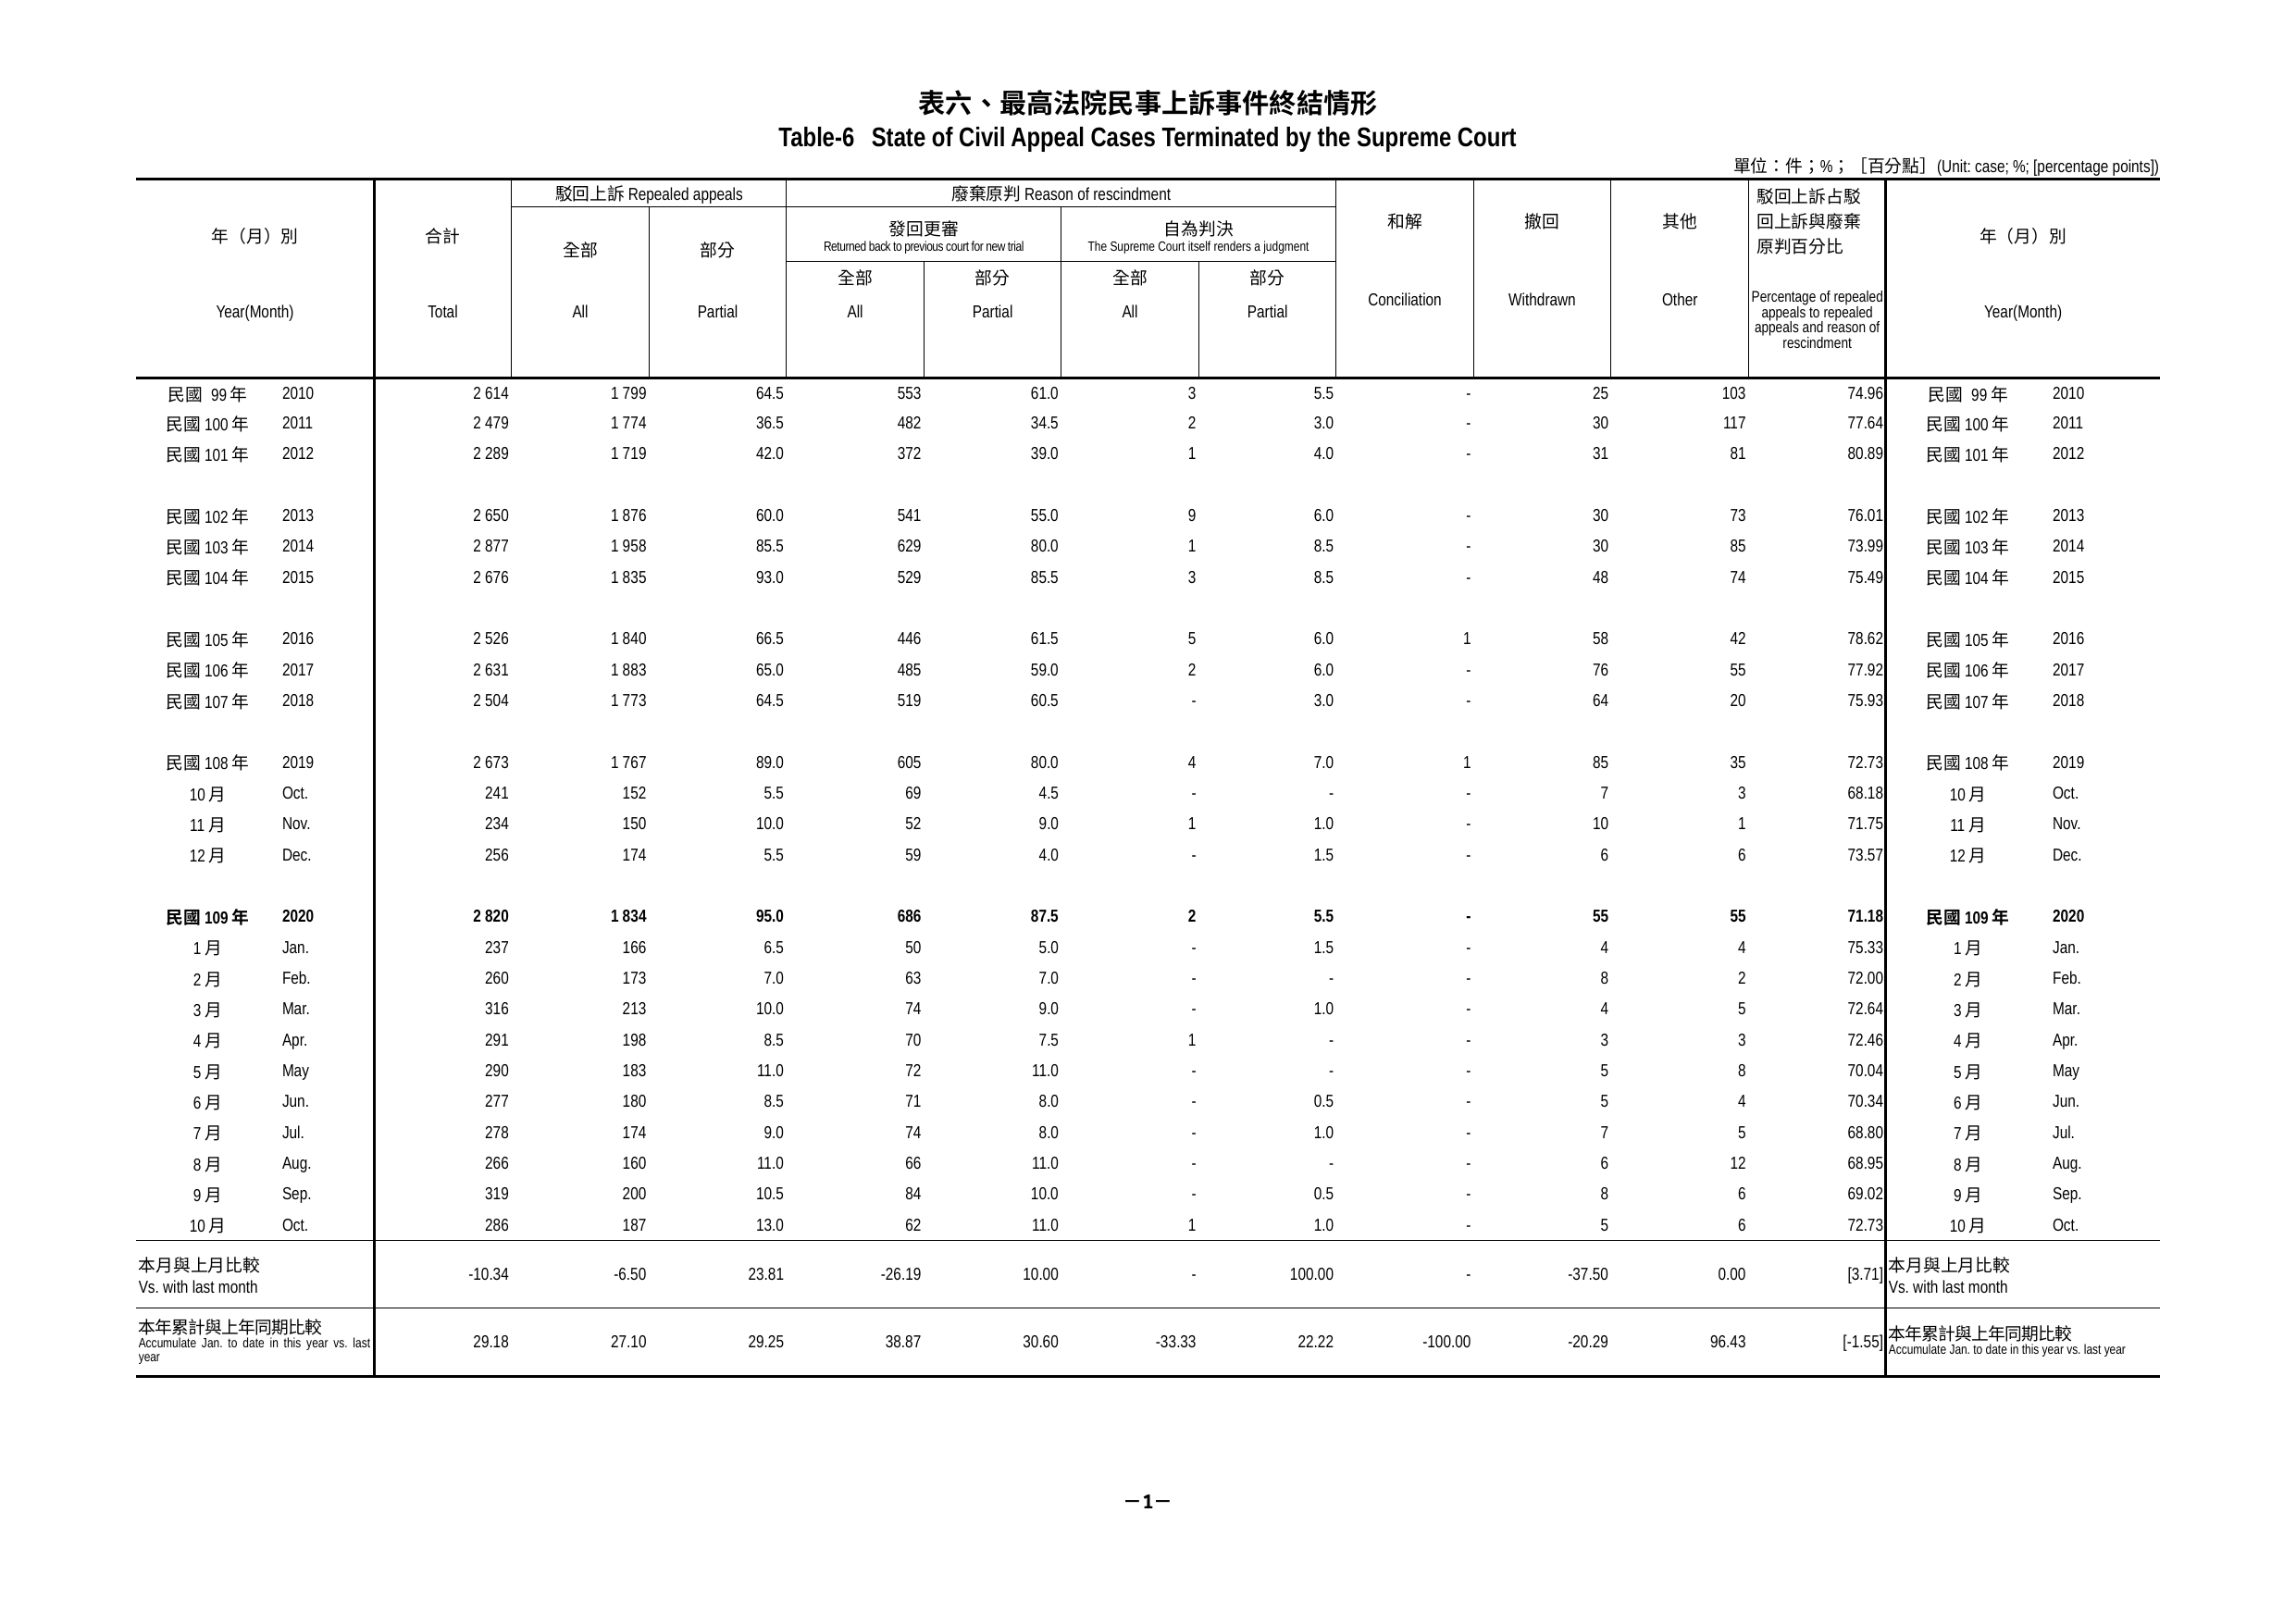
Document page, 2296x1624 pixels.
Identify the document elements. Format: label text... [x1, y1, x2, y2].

table_cell Jun. [2050, 1086, 2160, 1117]
table_cell [1611, 870, 1748, 900]
table_cell 5 [1473, 1086, 1611, 1117]
table_cell 民國101年 [136, 439, 279, 469]
table_header 撤回 [1474, 180, 1610, 261]
table_cell 9 [1061, 500, 1198, 530]
table_cell 23.81 [649, 1241, 786, 1308]
table_cell - [1198, 1024, 1336, 1055]
table_cell 12 [1611, 1147, 1748, 1178]
table_cell 1月 [136, 932, 279, 962]
table_cell 89.0 [649, 747, 786, 777]
table_cell 198 [512, 1024, 649, 1055]
table_cell 25 [1473, 379, 1611, 407]
table_cell [279, 870, 373, 900]
table_cell 72.46 [1748, 1024, 1884, 1055]
table_cell 3.0 [1198, 685, 1336, 715]
table_cell 72.73 [1748, 747, 1884, 777]
table_cell 2 [1061, 901, 1198, 932]
table_cell [136, 870, 279, 900]
table_cell [1887, 469, 2050, 500]
table_cell 12月 [136, 839, 279, 870]
table_cell May [279, 1055, 373, 1085]
table_cell [1336, 469, 1473, 500]
table_cell 8月 [1887, 1147, 2050, 1178]
table_cell 6.0 [1198, 624, 1336, 654]
table_cell [279, 592, 373, 623]
table_cell 103 [1611, 379, 1748, 407]
table_cell 81 [1611, 439, 1748, 469]
table_cell 12月 [1887, 839, 2050, 870]
table_cell - [1336, 1147, 1473, 1178]
table_cell 22.22 [1198, 1308, 1336, 1375]
table_cell 11.0 [649, 1055, 786, 1085]
table_cell [924, 592, 1061, 623]
table_cell 34.5 [924, 407, 1061, 438]
table_cell 77.64 [1748, 407, 1884, 438]
table_cell 553 [787, 379, 924, 407]
table_cell 58 [1473, 624, 1611, 654]
table_cell [1887, 716, 2050, 747]
table_cell 74 [787, 994, 924, 1024]
table_cell 民國104年 [1887, 562, 2050, 592]
table_cell 民國109年 [1887, 901, 2050, 932]
table_header 駁回上訴Repealed appeals [512, 180, 786, 206]
table_cell - [1336, 685, 1473, 715]
table_cell 66.5 [649, 624, 786, 654]
table_cell - [1336, 901, 1473, 932]
table_cell 10.00 [924, 1241, 1061, 1308]
table_cell 5 [1473, 1055, 1611, 1085]
table_cell 60.5 [924, 685, 1061, 715]
table_cell 7.5 [924, 1024, 1061, 1055]
table_cell - [1336, 531, 1473, 562]
table_cell 9月 [136, 1179, 279, 1209]
table_header 年（月）別 [136, 180, 373, 290]
table_cell [1198, 870, 1336, 900]
table_cell 6 [1611, 1209, 1748, 1240]
table_cell - [1336, 1179, 1473, 1209]
table_cell 11.0 [924, 1209, 1061, 1240]
table_cell - [1336, 439, 1473, 469]
table_cell 5 [1611, 1117, 1748, 1147]
table_cell 87.5 [924, 901, 1061, 932]
table_cell 民國107年 [1887, 685, 2050, 715]
table_cell 2 [1611, 962, 1748, 993]
table_cell 8.0 [924, 1117, 1061, 1147]
table_cell 73.57 [1748, 839, 1884, 870]
table_cell 10月 [136, 777, 279, 808]
table_cell 241 [376, 777, 511, 808]
table_cell 605 [787, 747, 924, 777]
table_cell 11.0 [924, 1055, 1061, 1085]
table_cell [924, 716, 1061, 747]
table_cell Oct. [279, 1209, 373, 1240]
table_cell -6.50 [512, 1241, 649, 1308]
table_cell 59 [787, 839, 924, 870]
table_cell - [1061, 932, 1198, 962]
table_cell 8.0 [924, 1086, 1061, 1117]
table_cell Oct. [2050, 777, 2160, 808]
table_cell - [1336, 407, 1473, 438]
table_cell 2019 [2050, 747, 2160, 777]
table_cell 10.0 [649, 809, 786, 839]
table_cell 64.5 [649, 685, 786, 715]
table_cell -20.29 [1473, 1308, 1611, 1375]
table_cell 民國106年 [136, 654, 279, 685]
table_cell - [1061, 1147, 1198, 1178]
table_cell Partial [1199, 290, 1335, 377]
table_cell 3月 [136, 994, 279, 1024]
table_cell - [1336, 1024, 1473, 1055]
table_cell Other [1611, 290, 1748, 377]
table_cell 1 719 [512, 439, 649, 469]
table_cell 71.18 [1748, 901, 1884, 932]
table_cell Total [376, 290, 511, 377]
table_cell 2 631 [376, 654, 511, 685]
table_cell [787, 870, 924, 900]
table_cell 5.5 [1198, 901, 1336, 932]
table_cell 10 [1473, 809, 1611, 839]
table_cell - [1061, 1241, 1198, 1308]
table_cell Jul. [2050, 1117, 2160, 1147]
table_cell [649, 870, 786, 900]
table_cell [376, 716, 511, 747]
table_cell 3 [1611, 1024, 1748, 1055]
table_cell [1748, 469, 1884, 500]
table_cell 1 [1061, 1209, 1198, 1240]
table_cell 本年累計與上年同期比較 Accumulate Jan. to date in this year vs. last year [136, 1308, 373, 1375]
table_cell 2 526 [376, 624, 511, 654]
table_cell 100.00 [1198, 1241, 1336, 1308]
table_cell All [787, 290, 924, 377]
table_cell [1473, 469, 1611, 500]
table_cell 發回更審 Returned back to previous court for new trial [787, 207, 1061, 261]
table_cell [136, 592, 279, 623]
table_cell 本月與上月比較 Vs. with last month [136, 1241, 373, 1308]
table_cell 8.5 [1198, 562, 1336, 592]
table_cell 3.0 [1198, 407, 1336, 438]
table_cell 2011 [279, 407, 373, 438]
table_cell 237 [376, 932, 511, 962]
table_cell [512, 469, 649, 500]
table_cell 7 [1473, 777, 1611, 808]
table_cell 30 [1473, 500, 1611, 530]
table_cell 319 [376, 1179, 511, 1209]
table_cell Aug. [2050, 1147, 2160, 1178]
table_cell 59.0 [924, 654, 1061, 685]
table_cell 29.25 [649, 1308, 786, 1375]
table_cell 174 [512, 1117, 649, 1147]
table_cell 2月 [1887, 962, 2050, 993]
table_cell 529 [787, 562, 924, 592]
table_cell 213 [512, 994, 649, 1024]
table_cell 1 799 [512, 379, 649, 407]
table_cell 6.5 [649, 932, 786, 962]
table_cell 2020 [2050, 901, 2160, 932]
table_cell 部分 [650, 207, 786, 290]
table_cell [376, 469, 511, 500]
table_cell 187 [512, 1209, 649, 1240]
table_cell 民國108年 [136, 747, 279, 777]
table_cell 10.5 [649, 1179, 786, 1209]
table_cell 2013 [2050, 500, 2160, 530]
table_cell 372 [787, 439, 924, 469]
table_cell 2016 [2050, 624, 2160, 654]
table_cell 278 [376, 1117, 511, 1147]
table_cell 74.96 [1748, 379, 1884, 407]
table_cell 1 [1061, 531, 1198, 562]
table_cell 180 [512, 1086, 649, 1117]
table_cell 55.0 [924, 500, 1061, 530]
table_cell 民國102年 [1887, 500, 2050, 530]
table_cell 73 [1611, 500, 1748, 530]
table_cell Sep. [279, 1179, 373, 1209]
table_cell - [1061, 1117, 1198, 1147]
table_cell 183 [512, 1055, 649, 1085]
table_cell 76.01 [1748, 500, 1884, 530]
table_cell 1 883 [512, 654, 649, 685]
table_cell 1 834 [512, 901, 649, 932]
table_cell -100.00 [1336, 1308, 1473, 1375]
table_cell 38.87 [787, 1308, 924, 1375]
table_cell 150 [512, 809, 649, 839]
table_cell - [1061, 685, 1198, 715]
table_cell 80.0 [924, 747, 1061, 777]
table_cell 80.0 [924, 531, 1061, 562]
table_cell Year(Month) [1887, 290, 2160, 377]
table_cell 1 [1611, 809, 1748, 839]
table_cell 2018 [2050, 685, 2160, 715]
table_cell 民國103年 [136, 531, 279, 562]
table_cell 2 820 [376, 901, 511, 932]
table_cell [787, 592, 924, 623]
table_cell 482 [787, 407, 924, 438]
table_cell 民國 99年 [136, 379, 279, 407]
table_cell 7.0 [649, 962, 786, 993]
table_cell [1887, 592, 2050, 623]
table_cell 78.62 [1748, 624, 1884, 654]
table_cell May [2050, 1055, 2160, 1085]
table_cell [1198, 716, 1336, 747]
table_cell 5.5 [1198, 379, 1336, 407]
table_cell [1887, 870, 2050, 900]
table_cell [279, 469, 373, 500]
table_cell 42 [1611, 624, 1748, 654]
table_cell 6 [1611, 1179, 1748, 1209]
table_cell 3 [1611, 777, 1748, 808]
table_cell 70 [787, 1024, 924, 1055]
table_cell 174 [512, 839, 649, 870]
table_cell - [1336, 962, 1473, 993]
table_cell 1 774 [512, 407, 649, 438]
table_cell 52 [787, 809, 924, 839]
table_cell 民國100年 [1887, 407, 2050, 438]
table_header 其他 [1611, 180, 1748, 261]
table_cell 全部 [787, 262, 924, 290]
table_cell 256 [376, 839, 511, 870]
table_cell 民國105年 [1887, 624, 2050, 654]
table_cell 民國107年 [136, 685, 279, 715]
table_cell 2 [1061, 654, 1198, 685]
table_cell 6.0 [1198, 500, 1336, 530]
table_cell [1748, 870, 1884, 900]
table_cell [1061, 469, 1198, 500]
table_cell [1611, 469, 1748, 500]
table_cell 2 673 [376, 747, 511, 777]
table_cell 75.49 [1748, 562, 1884, 592]
table_cell 117 [1611, 407, 1748, 438]
table_cell 2 614 [376, 379, 511, 407]
table_cell [1611, 716, 1748, 747]
table_cell Oct. [279, 777, 373, 808]
table_cell 10月 [136, 1209, 279, 1240]
table_cell [512, 716, 649, 747]
table_cell 11.0 [924, 1147, 1061, 1178]
table_cell 8 [1473, 962, 1611, 993]
table_cell 85 [1473, 747, 1611, 777]
table_cell 277 [376, 1086, 511, 1117]
table_cell 30 [1473, 531, 1611, 562]
table_cell [279, 716, 373, 747]
table_cell 1 767 [512, 747, 649, 777]
table_cell 30 [1473, 407, 1611, 438]
table_cell 10.0 [924, 1179, 1061, 1209]
table_cell 5.5 [649, 777, 786, 808]
table_cell 1 958 [512, 531, 649, 562]
table_cell [136, 716, 279, 747]
table_cell - [1336, 654, 1473, 685]
table_cell 2017 [279, 654, 373, 685]
table_cell 446 [787, 624, 924, 654]
table_cell 3月 [1887, 994, 2050, 1024]
table_cell 民國106年 [1887, 654, 2050, 685]
table_cell 71.75 [1748, 809, 1884, 839]
table_cell [1198, 592, 1336, 623]
table_cell Dec. [279, 839, 373, 870]
table_cell 74 [787, 1117, 924, 1147]
table_cell 1 [1061, 1024, 1198, 1055]
table_cell 85.5 [649, 531, 786, 562]
table_cell 73.99 [1748, 531, 1884, 562]
table_cell 9.0 [924, 994, 1061, 1024]
table_cell 2012 [2050, 439, 2160, 469]
table_cell - [1198, 777, 1336, 808]
table_cell 1.0 [1198, 1209, 1336, 1240]
table_cell [1474, 261, 1610, 290]
table_cell 11月 [136, 809, 279, 839]
table_cell [1748, 592, 1884, 623]
table_cell - [1061, 1179, 1198, 1209]
table_cell 民國103年 [1887, 531, 2050, 562]
table_cell 6 [1473, 839, 1611, 870]
table_cell [1611, 592, 1748, 623]
table_cell 5.5 [649, 839, 786, 870]
table_cell 2013 [279, 500, 373, 530]
table_cell 2016 [279, 624, 373, 654]
table_cell 1.0 [1198, 809, 1336, 839]
table_cell - [1336, 1117, 1473, 1147]
table_cell 2014 [279, 531, 373, 562]
table_cell 1 773 [512, 685, 649, 715]
table_cell - [1061, 1086, 1198, 1117]
table_cell 2 650 [376, 500, 511, 530]
table_cell [1198, 469, 1336, 500]
table_cell 8.5 [1198, 531, 1336, 562]
table_cell - [1061, 1055, 1198, 1085]
table_cell 民國105年 [136, 624, 279, 654]
table_cell 4 [1061, 747, 1198, 777]
table_cell 541 [787, 500, 924, 530]
table_cell 290 [376, 1055, 511, 1085]
table_cell [1061, 870, 1198, 900]
table_cell 9月 [1887, 1179, 2050, 1209]
table_cell 55 [1611, 901, 1748, 932]
table_cell 2011 [2050, 407, 2160, 438]
table_cell Mar. [279, 994, 373, 1024]
table_cell 全部 [1061, 262, 1198, 290]
table_cell - [1061, 962, 1198, 993]
table_cell [1611, 261, 1748, 290]
table_cell Apr. [279, 1024, 373, 1055]
table_cell Jan. [2050, 932, 2160, 962]
table_cell 8.5 [649, 1086, 786, 1117]
table_cell 2 676 [376, 562, 511, 592]
table_cell [136, 469, 279, 500]
table_cell 6月 [136, 1086, 279, 1117]
table_cell 7.0 [924, 962, 1061, 993]
table_cell [2050, 870, 2160, 900]
table_cell 10.0 [649, 994, 786, 1024]
table_cell 2 504 [376, 685, 511, 715]
table_cell -33.33 [1061, 1308, 1198, 1375]
table_cell 1 [1336, 747, 1473, 777]
table_cell Aug. [279, 1147, 373, 1178]
table_cell [787, 469, 924, 500]
table_cell 69 [787, 777, 924, 808]
table_cell Partial [650, 290, 786, 377]
table_cell 13.0 [649, 1209, 786, 1240]
table_cell - [1336, 562, 1473, 592]
table_cell Percentage of repealed appeals to repealed appeals and reason of rescindment [1749, 290, 1884, 377]
table_cell 4月 [136, 1024, 279, 1055]
table_cell 519 [787, 685, 924, 715]
table_cell 2017 [2050, 654, 2160, 685]
table_cell 5月 [1887, 1055, 2050, 1085]
table_cell - [1336, 1209, 1473, 1240]
table_cell 55 [1611, 654, 1748, 685]
table_cell - [1061, 777, 1198, 808]
table_cell [1336, 716, 1473, 747]
table_cell 4.5 [924, 777, 1061, 808]
table_cell 260 [376, 962, 511, 993]
table_cell - [1336, 1086, 1473, 1117]
table_cell All [1061, 290, 1198, 377]
table_cell 55 [1473, 901, 1611, 932]
table_cell [649, 716, 786, 747]
table_cell 266 [376, 1147, 511, 1178]
table_cell 2 289 [376, 439, 511, 469]
table_cell 286 [376, 1209, 511, 1240]
table_cell Jul. [279, 1117, 373, 1147]
table_cell - [1198, 1055, 1336, 1085]
table_cell Conciliation [1336, 290, 1473, 377]
table_cell 70.34 [1748, 1086, 1884, 1117]
table_cell [-1.55] [1748, 1308, 1884, 1375]
table_cell [2050, 469, 2160, 500]
table_cell 96.43 [1611, 1308, 1748, 1375]
table_cell 民國104年 [136, 562, 279, 592]
table_cell 8.5 [649, 1024, 786, 1055]
table_cell 0.5 [1198, 1086, 1336, 1117]
table_cell 75.33 [1748, 932, 1884, 962]
table_cell 6月 [1887, 1086, 2050, 1117]
table_cell 7月 [1887, 1117, 2050, 1147]
table_cell 85.5 [924, 562, 1061, 592]
table_cell - [1336, 839, 1473, 870]
table_cell 1 [1061, 439, 1198, 469]
table_cell 2012 [279, 439, 373, 469]
table_cell 4月 [1887, 1024, 2050, 1055]
table_cell [512, 592, 649, 623]
text 表六、最高法院民事上訴事件終結情形 [137, 82, 2159, 121]
table_cell 50 [787, 932, 924, 962]
table_cell 3 [1061, 562, 1198, 592]
table_cell 64 [1473, 685, 1611, 715]
table_cell 48 [1473, 562, 1611, 592]
table_cell - [1336, 809, 1473, 839]
table_cell [649, 592, 786, 623]
table_cell Oct. [2050, 1209, 2160, 1240]
table_cell [1336, 870, 1473, 900]
table_cell [1061, 716, 1198, 747]
table_header 駁回上訴占駁回上訴與廢棄原判百分比 [1749, 180, 1884, 261]
table_cell 0.5 [1198, 1179, 1336, 1209]
table_cell - [1198, 962, 1336, 993]
table_cell 民國108年 [1887, 747, 2050, 777]
table_header 年（月）別 [1887, 180, 2160, 290]
table_cell 68.18 [1748, 777, 1884, 808]
table_header 廢棄原判Reason of rescindment [787, 180, 1335, 206]
table_cell [924, 870, 1061, 900]
table_cell 8月 [136, 1147, 279, 1178]
table_cell 2014 [2050, 531, 2160, 562]
table_cell [1473, 592, 1611, 623]
table_cell 2月 [136, 962, 279, 993]
table_cell - [1198, 1147, 1336, 1178]
table_cell 42.0 [649, 439, 786, 469]
table_cell Sep. [2050, 1179, 2160, 1209]
table_cell Mar. [2050, 994, 2160, 1024]
table_cell 61.0 [924, 379, 1061, 407]
table_cell 10月 [1887, 777, 2050, 808]
table_cell 2019 [279, 747, 373, 777]
table_cell 1.5 [1198, 932, 1336, 962]
table_cell 68.80 [1748, 1117, 1884, 1147]
table_cell [1473, 870, 1611, 900]
table_cell 60.0 [649, 500, 786, 530]
table_cell 30.60 [924, 1308, 1061, 1375]
table_cell 民國101年 [1887, 439, 2050, 469]
table_cell Withdrawn [1474, 290, 1610, 377]
table_cell 1.0 [1198, 994, 1336, 1024]
table_cell 20 [1611, 685, 1748, 715]
table_cell 9.0 [649, 1117, 786, 1147]
table_cell - [1336, 932, 1473, 962]
table_cell 85 [1611, 531, 1748, 562]
table_cell Nov. [279, 809, 373, 839]
table_cell 5 [1473, 1209, 1611, 1240]
table_cell 2018 [279, 685, 373, 715]
table_cell 2 [1061, 407, 1198, 438]
table_cell 77.92 [1748, 654, 1884, 685]
table_cell [1748, 716, 1884, 747]
table_cell 93.0 [649, 562, 786, 592]
table_cell All [512, 290, 649, 377]
table_cell 9.0 [924, 809, 1061, 839]
table_cell 66 [787, 1147, 924, 1178]
table_cell 200 [512, 1179, 649, 1209]
table_cell 民國 99年 [1887, 379, 2050, 407]
table_cell 39.0 [924, 439, 1061, 469]
table_cell [1061, 592, 1198, 623]
table_cell -26.19 [787, 1241, 924, 1308]
table_cell 5 [1061, 624, 1198, 654]
table_cell 5月 [136, 1055, 279, 1085]
table_cell Feb. [279, 962, 373, 993]
table_cell 部分 [1199, 262, 1335, 290]
table_cell - [1336, 379, 1473, 407]
table_cell 72.00 [1748, 962, 1884, 993]
table_cell -37.50 [1473, 1241, 1611, 1308]
table_cell 70.04 [1748, 1055, 1884, 1085]
table_cell 68.95 [1748, 1147, 1884, 1178]
table_cell 152 [512, 777, 649, 808]
table_cell 全部 [512, 207, 649, 290]
table_cell 4 [1611, 932, 1748, 962]
table_cell 84 [787, 1179, 924, 1209]
table_cell Jun. [279, 1086, 373, 1117]
table_cell 69.02 [1748, 1179, 1884, 1209]
table_cell 10月 [1887, 1209, 2050, 1240]
table_cell Year(Month) [136, 290, 373, 377]
table_cell 485 [787, 654, 924, 685]
table_cell [2050, 716, 2160, 747]
table_cell 8 [1611, 1055, 1748, 1085]
table_cell 2015 [279, 562, 373, 592]
table_cell Feb. [2050, 962, 2160, 993]
table_cell [787, 716, 924, 747]
table_cell 11月 [1887, 809, 2050, 839]
table_cell - [1336, 500, 1473, 530]
table_cell 民國100年 [136, 407, 279, 438]
table_cell 本月與上月比較 Vs. with last month [1887, 1241, 2160, 1308]
table_cell [1749, 261, 1884, 290]
table_cell 2010 [2050, 379, 2160, 407]
table_cell -10.34 [376, 1241, 511, 1308]
table_cell 4 [1611, 1086, 1748, 1117]
table_cell 2010 [279, 379, 373, 407]
table_cell 1.5 [1198, 839, 1336, 870]
table_cell 7月 [136, 1117, 279, 1147]
table_cell Partial [925, 290, 1061, 377]
table_cell [649, 469, 786, 500]
table_cell 6 [1611, 839, 1748, 870]
table_cell Nov. [2050, 809, 2160, 839]
table_cell [924, 469, 1061, 500]
table_cell 1月 [1887, 932, 2050, 962]
table_cell 2015 [2050, 562, 2160, 592]
table_cell [376, 592, 511, 623]
table_cell 3 [1473, 1024, 1611, 1055]
table_cell 2020 [279, 901, 373, 932]
table_cell 7 [1473, 1117, 1611, 1147]
table_header 和解 [1336, 180, 1473, 261]
table_cell [1336, 592, 1473, 623]
table_cell 75.93 [1748, 685, 1884, 715]
table_cell 1.0 [1198, 1117, 1336, 1147]
table_cell - [1336, 1055, 1473, 1085]
table_cell 5.0 [924, 932, 1061, 962]
table_cell 35 [1611, 747, 1748, 777]
table_cell - [1061, 994, 1198, 1024]
table_cell 686 [787, 901, 924, 932]
table_cell 本年累計與上年同期比較 Accumulate Jan. to date in this year vs. last year [1887, 1308, 2160, 1375]
table_cell 1 876 [512, 500, 649, 530]
table_cell 0.00 [1611, 1241, 1748, 1308]
table_cell 80.89 [1748, 439, 1884, 469]
table_cell 民國102年 [136, 500, 279, 530]
text 單位：件；%；［百分點］(Unit: case; %; [percentage points]) [137, 152, 2159, 178]
table_cell - [1336, 1241, 1473, 1308]
table_cell 4 [1473, 932, 1611, 962]
table_cell 74 [1611, 562, 1748, 592]
table_cell 2 479 [376, 407, 511, 438]
table_cell 部分 [925, 262, 1061, 290]
table_cell 629 [787, 531, 924, 562]
table_cell [2050, 592, 2160, 623]
table_cell 3 [1061, 379, 1198, 407]
table_cell 72.64 [1748, 994, 1884, 1024]
table_cell [1473, 716, 1611, 747]
table_cell 36.5 [649, 407, 786, 438]
table_cell [512, 870, 649, 900]
table_cell 234 [376, 809, 511, 839]
table_cell 316 [376, 994, 511, 1024]
table_cell 7.0 [1198, 747, 1336, 777]
table_cell 民國109年 [136, 901, 279, 932]
table_cell [1336, 261, 1473, 290]
table_cell 160 [512, 1147, 649, 1178]
table_header 合計 [376, 180, 511, 290]
table_cell 61.5 [924, 624, 1061, 654]
table_cell Apr. [2050, 1024, 2160, 1055]
table_cell 自為判決 The Supreme Court itself renders a judgment [1061, 207, 1335, 261]
table_cell [3.71] [1748, 1241, 1884, 1308]
table_cell 1 840 [512, 624, 649, 654]
table_cell 8 [1473, 1179, 1611, 1209]
table_cell 166 [512, 932, 649, 962]
table_cell Jan. [279, 932, 373, 962]
table_cell 173 [512, 962, 649, 993]
table_cell - [1336, 994, 1473, 1024]
table_cell 64.5 [649, 379, 786, 407]
table_cell 31 [1473, 439, 1611, 469]
table_cell 6.0 [1198, 654, 1336, 685]
table_cell - [1336, 777, 1473, 808]
table_cell 63 [787, 962, 924, 993]
table_cell 4.0 [924, 839, 1061, 870]
table_cell - [1061, 839, 1198, 870]
table_cell 6 [1473, 1147, 1611, 1178]
table_cell 291 [376, 1024, 511, 1055]
table_cell 2 877 [376, 531, 511, 562]
table_cell 1 835 [512, 562, 649, 592]
table_cell 4 [1473, 994, 1611, 1024]
table_cell 72 [787, 1055, 924, 1085]
table_cell 72.73 [1748, 1209, 1884, 1240]
table_cell [376, 870, 511, 900]
table_cell Dec. [2050, 839, 2160, 870]
table_cell 1 [1336, 624, 1473, 654]
table_cell 1 [1061, 809, 1198, 839]
table_cell 27.10 [512, 1308, 649, 1375]
table_cell 95.0 [649, 901, 786, 932]
table_cell 4.0 [1198, 439, 1336, 469]
table_cell 29.18 [376, 1308, 511, 1375]
table_cell 76 [1473, 654, 1611, 685]
table_cell 11.0 [649, 1147, 786, 1178]
table_cell 65.0 [649, 654, 786, 685]
table_cell 5 [1611, 994, 1748, 1024]
table_cell 62 [787, 1209, 924, 1240]
table_cell 71 [787, 1086, 924, 1117]
text Table-6 State of Civil Appeal Cases Terminated by the Supreme Court [137, 121, 2159, 152]
